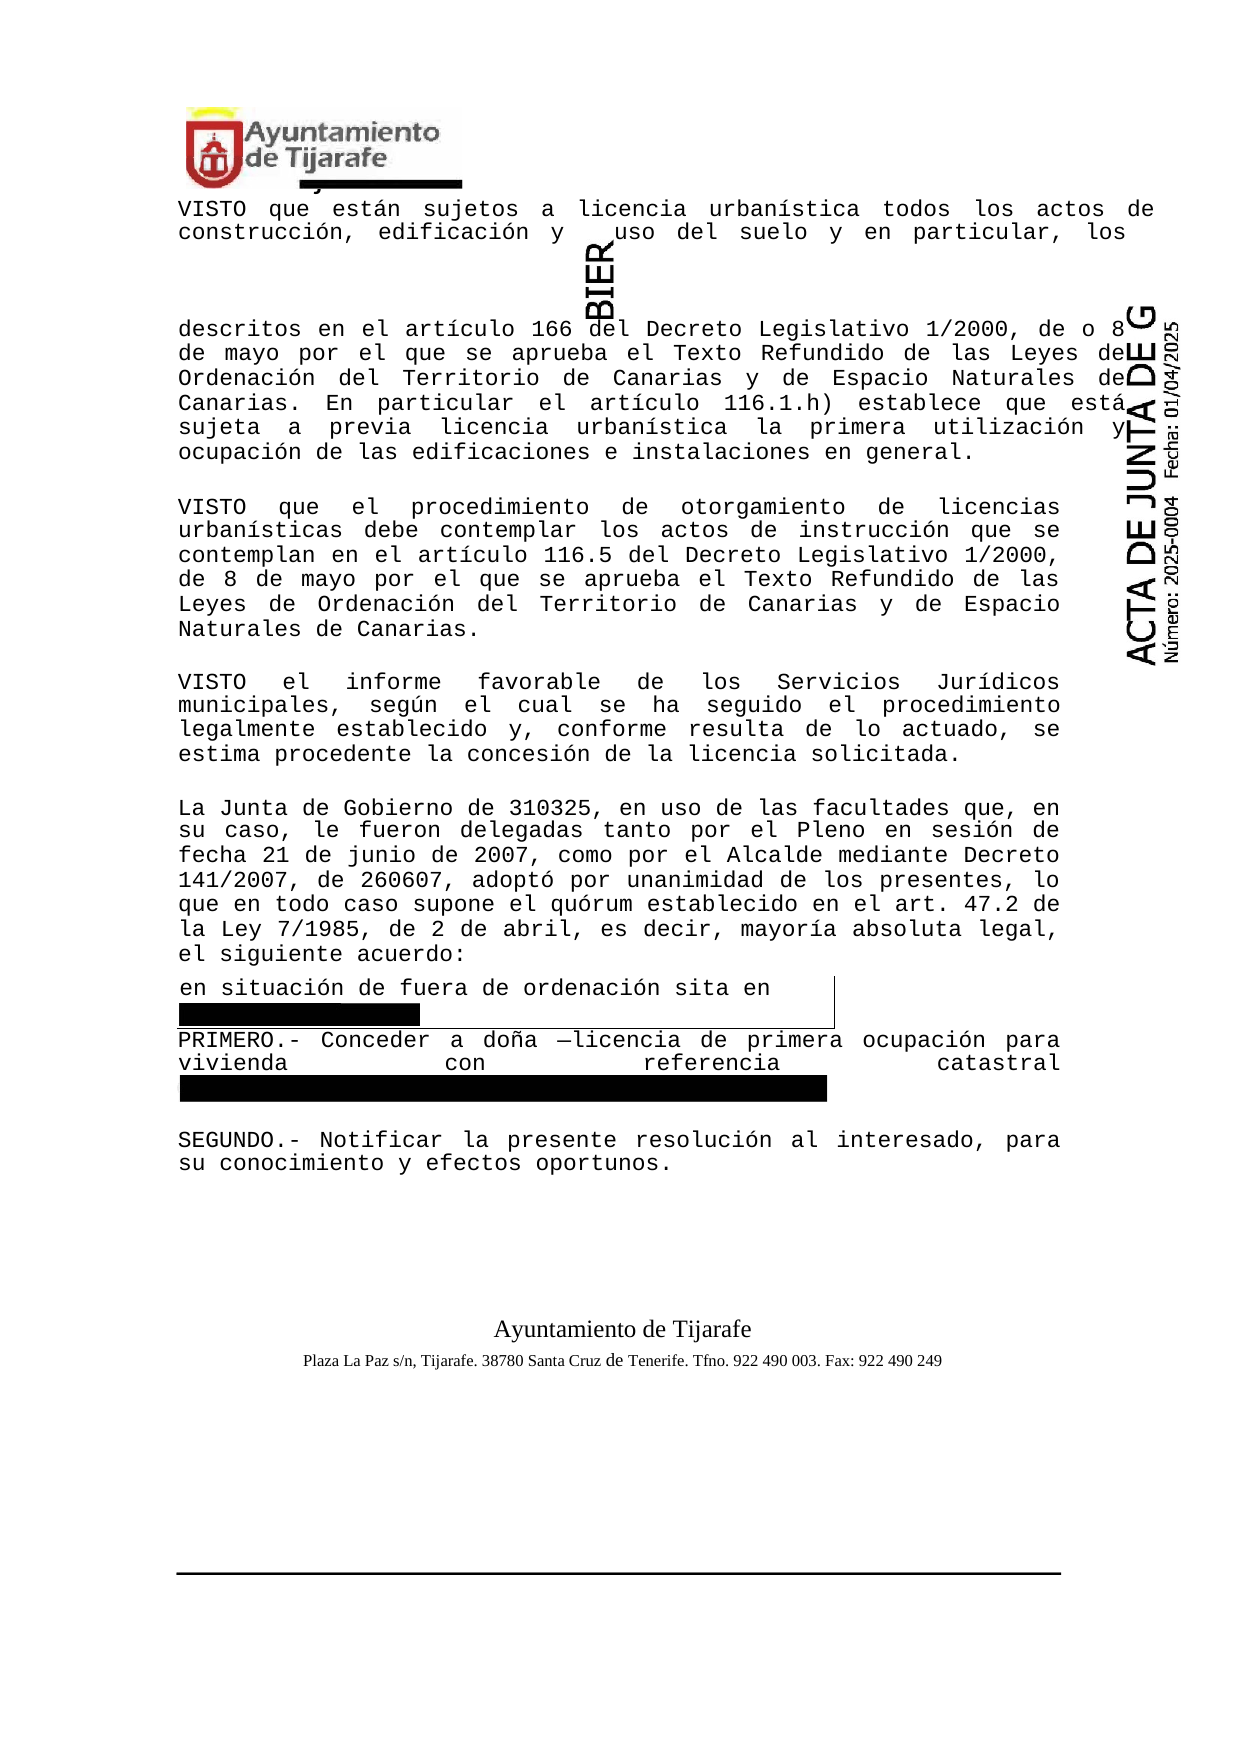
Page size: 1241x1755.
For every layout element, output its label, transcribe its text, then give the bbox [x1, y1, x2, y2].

table_header en situación de fuera de ordenación sita en [177, 976, 834, 1027]
text VISTO que están sujetos a licencia urbanística todos los actos de construcción, edificación y uso del suelo y en particular, los descritos en el artículo 166 del Decreto Legislativo 1/2000, de o 8 de mayo por el que se aprueba el Texto Refundido de las Leyes de Ordenación del Territorio de Canarias y de Espacio Naturales de Canarias. En particular el artículo 116.1.h) establece que está sujeta a previa licencia urbanística la primera utilización y ocupación de las edificaciones e instalaciones en general. [178, 197, 1155, 466]
text PRIMERO.- Conceder a doña —licencia de primera ocupación para vivienda con referencia catastral [178, 1028, 1061, 1102]
text SEGUNDO.- Notificar la presente resolución al interesado, para su conocimiento y efectos oportunos. [178, 1128, 1061, 1177]
text La Junta de Gobierno de 310325, en uso de las facultades que, en su caso, le fueron delegadas tanto por el Pleno en sesión de fecha 21 de junio de 2007, como por el Alcalde mediante Decreto 141/2007, de 260607, adoptó por unanimidad de los presentes, lo que en todo caso supone el quórum establecido en el art. 47.2 de la Ley 7/1985, de 2 de abril, es decir, mayoría absoluta legal, el siguiente acuerdo: [178, 795, 1061, 968]
text VISTO que el procedimiento de otorgamiento de licencias urbanísticas debe contemplar los actos de instrucción que se contemplan en el artículo 116.5 del Decreto Legislativo 1/2000, de 8 de mayo por el que se aprueba el Texto Refundido de las Leyes de Ordenación del Territorio de Canarias y de Espacio Naturales de Canarias. [178, 495, 1061, 643]
text VISTO el informe favorable de los Servicios Jurídicos municipales, según el cual se ha seguido el procedimiento legalmente establecido y, conforme resulta de lo actuado, se estima procedente la concesión de la licencia solicitada. [178, 670, 1061, 768]
